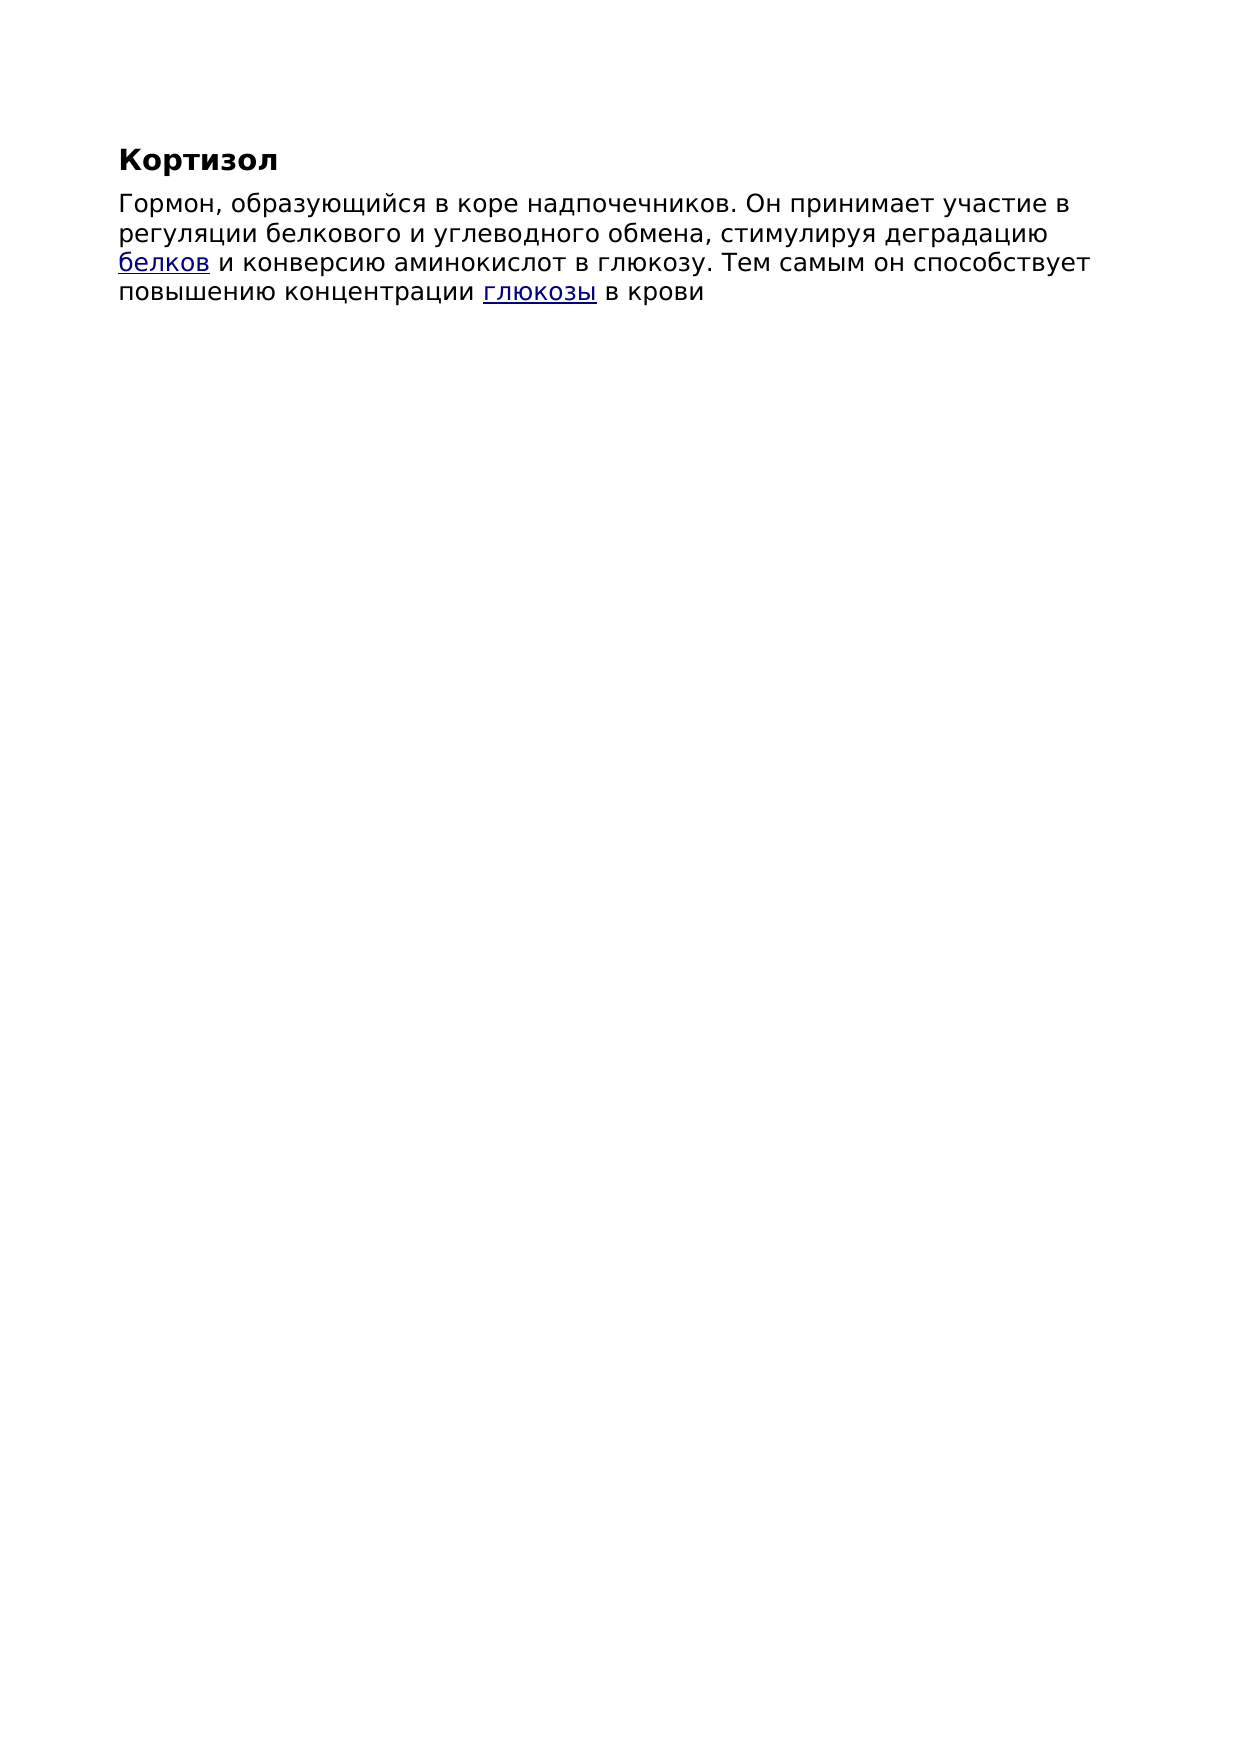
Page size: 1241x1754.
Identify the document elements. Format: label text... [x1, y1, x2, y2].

text Гормон, образующийся в коре надпочечников. Он принимает участие в регуляции белкового и углеводного обмена, стимулируя деградацию белков и конверсию аминокислот в глюкозу. Тем самым он способствует повышению концентрации глюкозы в крови [118, 189, 1122, 306]
subtitle Кортизол [118, 143, 1122, 177]
